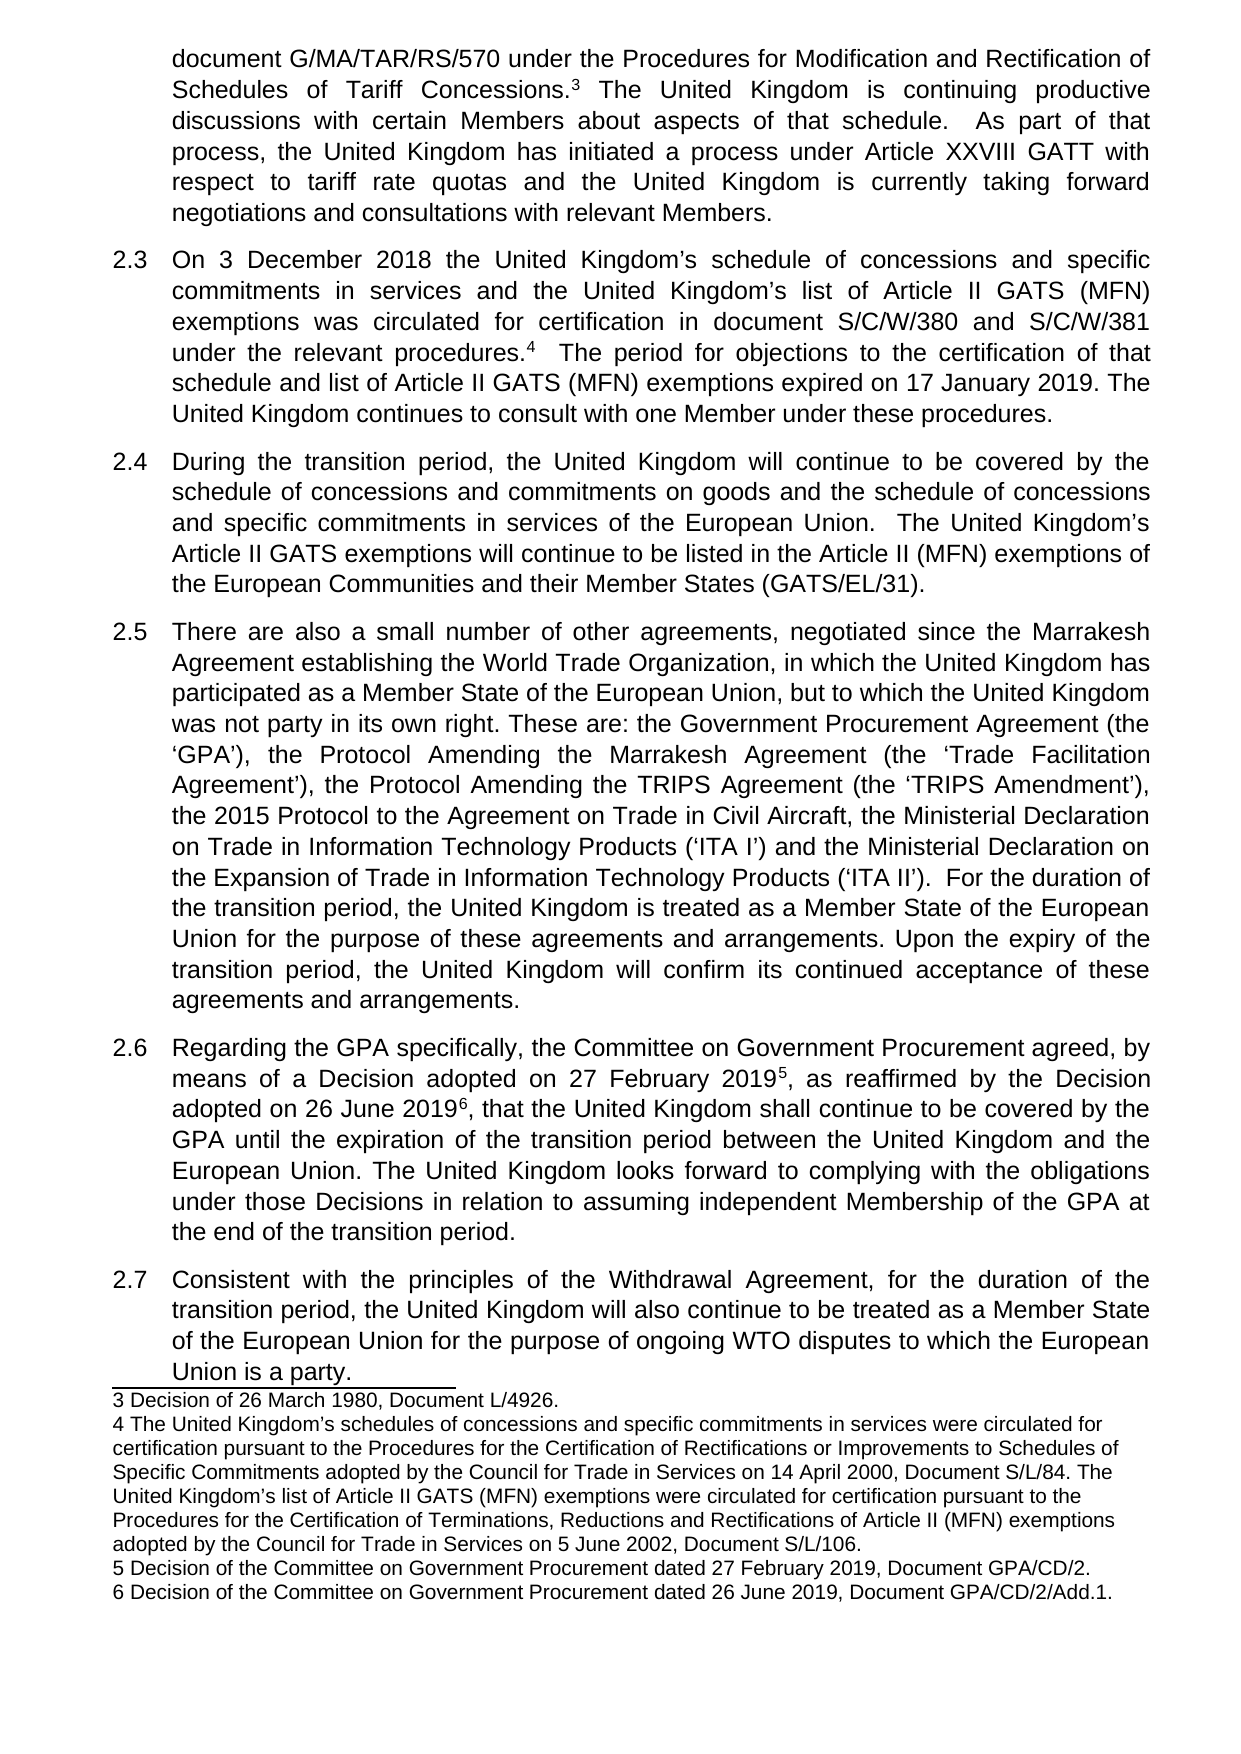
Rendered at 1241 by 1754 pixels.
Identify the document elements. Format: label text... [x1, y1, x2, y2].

text 2.6 Regarding the GPA specifically, the Committee on Government Procurement agreed, by means of a Decision adopted on 27 February 2019, as reaffirmed by the Decision adopted on 26 June 2019, that the United Kingdom shall continue to be covered by the GPA until the expiration of the transition period between the United Kingdom and the European Union. The United Kingdom looks forward to complying with the obligations under those Decisions in relation to assuming independent Membership of the GPA at the end of the transition period. [112, 1033, 1152, 1246]
text Decision of the Committee on Government Procurement dated 26 June 2019, Document GPA/CD/2/Add.1. [112, 1580, 1152, 1604]
text Decision of the Committee on Government Procurement dated 27 February 2019, Document GPA/CD/2. [112, 1556, 1152, 1580]
text 2.5 There are also a small number of other agreements, negotiated since the Marrakesh Agreement establishing the World Trade Organization, in which the United Kingdom has participated as a Member State of the European Union, but to which the United Kingdom was not party in its own right. These are: the Government Procurement Agreement (the ‘GPA’), the Protocol Amending the Marrakesh Agreement (the ‘Trade Facilitation Agreement’), the Protocol Amending the TRIPS Agreement (the ‘TRIPS Amendment’), the 2015 Protocol to the Agreement on Trade in Civil Aircraft, the Ministerial Declaration on Trade in Information Technology Products (‘ITA I’) and the Ministerial Declaration on the Expansion of Trade in Information Technology Products (‘ITA II’). For the duration of the transition period, the United Kingdom is treated as a Member State of the European Union for the purpose of these agreements and arrangements. Upon the expiry of the transition period, the United Kingdom will confirm its continued acceptance of these agreements and arrangements. [112, 617, 1152, 1014]
text document G/MA/TAR/RS/570 under the Procedures for Modification and Rectification of Schedules of Tariff Concessions. The United Kingdom is continuing productive discussions with certain Members about aspects of that schedule. As part of that process, the United Kingdom has initiated a process under Article XXVIII GATT with respect to tariff rate quotas and the United Kingdom is currently taking forward negotiations and consultations with relevant Members. [112, 44, 1152, 227]
text 2.4 During the transition period, the United Kingdom will continue to be covered by the schedule of concessions and commitments on goods and the schedule of concessions and specific commitments in services of the European Union. The United Kingdom’s Article II GATS exemptions will continue to be listed in the Article II (MFN) exemptions of the European Communities and their Member States (GATS/EL/31). [112, 446, 1152, 598]
text 2.7 Consistent with the principles of the Withdrawal Agreement, for the duration of the transition period, the United Kingdom will also continue to be treated as a Member State of the European Union for the purpose of ongoing WTO disputes to which the European Union is a party. [112, 1265, 1152, 1386]
text 2.3 On 3 December 2018 the United Kingdom’s schedule of concessions and specific commitments in services and the United Kingdom’s list of Article II GATS (MFN) exemptions was circulated for certification in document S/C/W/380 and S/C/W/381 under the relevant procedures. The period for objections to the certification of that schedule and list of Article II GATS (MFN) exemptions expired on 17 January 2019. The United Kingdom continues to consult with one Member under these procedures. [112, 245, 1152, 428]
text Decision of 26 March 1980, Document L/4926. [112, 1388, 1152, 1412]
text The United Kingdom’s schedules of concessions and specific commitments in services were circulated for certification pursuant to the Procedures for the Certification of Rectifications or Improvements to Schedules of Specific Commitments adopted by the Council for Trade in Services on 14 April 2000, Document S/L/84. The United Kingdom’s list of Article II GATS (MFN) exemptions were circulated for certification pursuant to the Procedures for the Certification of Terminations, Reductions and Rectifications of Article II (MFN) exemptions adopted by the Council for Trade in Services on 5 June 2002, Document S/L/106. [112, 1412, 1152, 1556]
